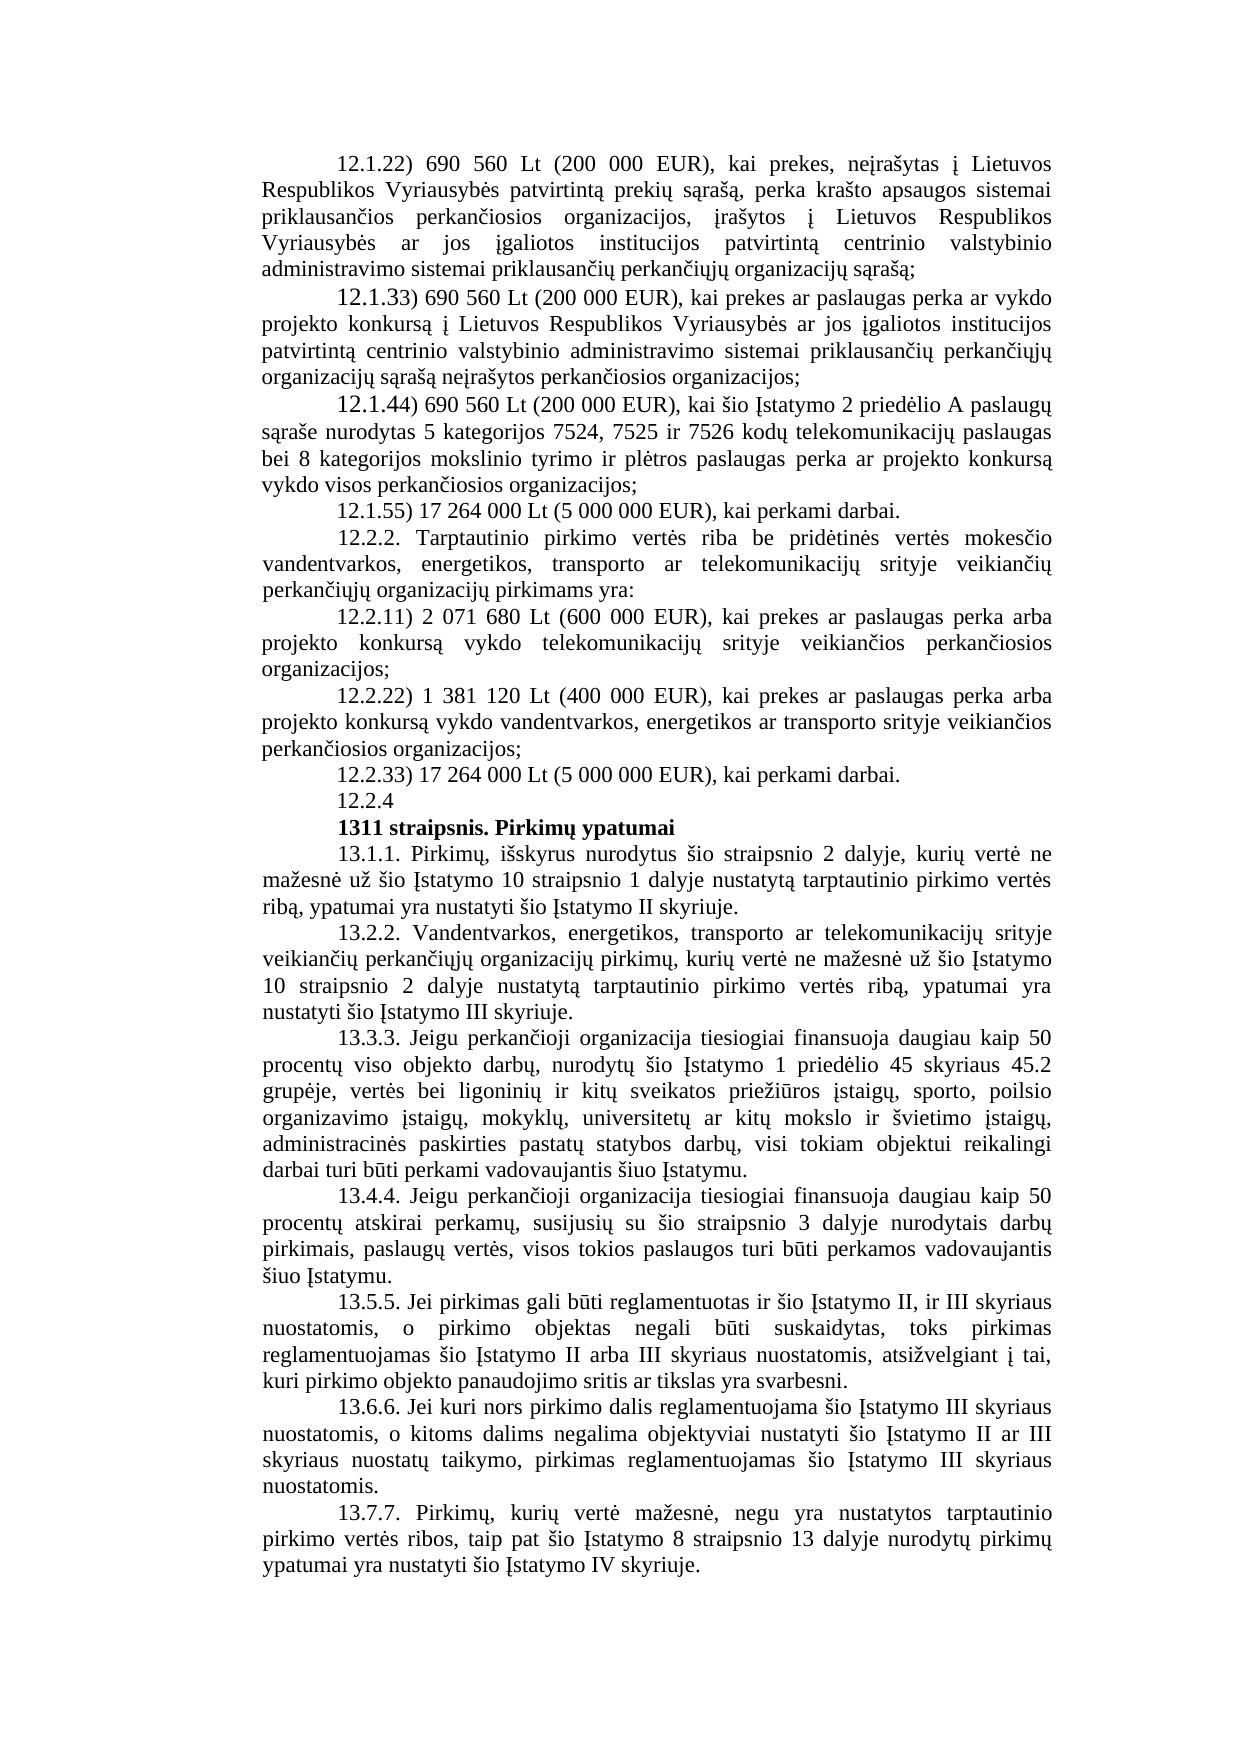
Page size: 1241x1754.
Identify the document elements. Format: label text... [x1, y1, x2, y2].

subtitle 5. Jei pirkimas gali būti reglamentuotas ir šio Įstatymo II, ir III skyriaus nuostatomis, o pirkimo objektas negali būti suskaidytas, toks pirkimas reglamentuojamas šio Įstatymo II arba III skyriaus nuostatomis, atsižvelgiant į tai, kuri pirkimo objekto panaudojimo sritis ar tikslas yra svarbesni. [187, 1288, 1053, 1393]
subtitle 1. Pirkimų, išskyrus nurodytus šio straipsnio 2 dalyje, kurių vertė ne mažesnė už šio Įstatymo 10 straipsnio 1 dalyje nustatytą tarptautinio pirkimo vertės ribą, ypatumai yra nustatyti šio Įstatymo II skyriuje. [187, 840, 1053, 919]
subtitle 2. Tarptautinio pirkimo vertės riba be pridėtinės vertės mokesčio vandentvarkos, energetikos, transporto ar telekomunikacijų srityje veikiančių perkančiųjų organizacijų pirkimams yra: [187, 524, 1053, 603]
subtitle 5) 17 264 000 Lt (5 000 000 EUR), kai perkami darbai. [187, 497, 1053, 524]
subtitle 11 straipsnis. Pirkimų ypatumai [187, 814, 1053, 840]
subtitle 7. Pirkimų, kurių vertė mažesnė, negu yra nustatytos tarptautinio pirkimo vertės ribos, taip pat šio Įstatymo 8 straipsnio 13 dalyje nurodytų pirkimų ypatumai yra nustatyti šio Įstatymo IV skyriuje. [187, 1499, 1053, 1578]
subtitle 3) 17 264 000 Lt (5 000 000 EUR), kai perkami darbai. [187, 761, 1053, 787]
subtitle 6. Jei kuri nors pirkimo dalis reglamentuojama šio Įstatymo III skyriaus nuostatomis, o kitoms dalims negalima objektyviai nustatyti šio Įstatymo II ar III skyriaus nuostatų taikymo, pirkimas reglamentuojamas šio Įstatymo III skyriaus nuostatomis. [187, 1393, 1053, 1499]
subtitle 4) 690 560 Lt (200 000 EUR), kai šio Įstatymo 2 priedėlio A paslaugų sąraše nurodytas 5 kategorijos 7524, 7525 ir 7526 kodų telekomunikacijų paslaugas bei 8 kategorijos mokslinio tyrimo ir plėtros paslaugas perka ar projekto konkursą vykdo visos perkančiosios organizacijos; [187, 389, 1053, 497]
subtitle 2) 690 560 Lt (200 000 EUR), kai prekes, neįrašytas į Lietuvos Respublikos Vyriausybės patvirtintą prekių sąrašą, perka krašto apsaugos sistemai priklausančios perkančiosios organizacijos, įrašytos į Lietuvos Respublikos Vyriausybės ar jos įgaliotos institucijos patvirtintą centrinio valstybinio administravimo sistemai priklausančių perkančiųjų organizacijų sąrašą; [187, 150, 1053, 282]
subtitle 3. Jeigu perkančioji organizacija tiesiogiai finansuoja daugiau kaip 50 procentų viso objekto darbų, nurodytų šio Įstatymo 1 priedėlio 45 skyriaus 45.2 grupėje, vertės bei ligoninių ir kitų sveikatos priežiūros įstaigų, sporto, poilsio organizavimo įstaigų, mokyklų, universitetų ar kitų mokslo ir švietimo įstaigų, administracinės paskirties pastatų statybos darbų, visi tokiam objektui reikalingi darbai turi būti perkami vadovaujantis šiuo Įstatymu. [187, 1024, 1053, 1183]
subtitle 2. Vandentvarkos, energetikos, transporto ar telekomunikacijų srityje veikiančių perkančiųjų organizacijų pirkimų, kurių vertė ne mažesnė už šio Įstatymo 10 straipsnio 2 dalyje nustatytą tarptautinio pirkimo vertės ribą, ypatumai yra nustatyti šio Įstatymo III skyriuje. [187, 919, 1053, 1024]
subtitle 1) 2 071 680 Lt (600 000 EUR), kai prekes ar paslaugas perka arba projekto konkursą vykdo telekomunikacijų srityje veikiančios perkančiosios organizacijos; [187, 603, 1053, 682]
subtitle 4. Jeigu perkančioji organizacija tiesiogiai finansuoja daugiau kaip 50 procentų atskirai perkamų, susijusių su šio straipsnio 3 dalyje nurodytais darbų pirkimais, paslaugų vertės, visos tokios paslaugos turi būti perkamos vadovaujantis šiuo Įstatymu. [187, 1183, 1053, 1288]
subtitle 2) 1 381 120 Lt (400 000 EUR), kai prekes ar paslaugas perka arba projekto konkursą vykdo vandentvarkos, energetikos ar transporto srityje veikiančios perkančiosios organizacijos; [187, 682, 1053, 761]
subtitle 3) 690 560 Lt (200 000 EUR), kai prekes ar paslaugas perka ar vykdo projekto konkursą į Lietuvos Respublikos Vyriausybės ar jos įgaliotos institucijos patvirtintą centrinio valstybinio administravimo sistemai priklausančių perkančiųjų organizacijų sąrašą neįrašytos perkančiosios organizacijos; [187, 282, 1053, 389]
